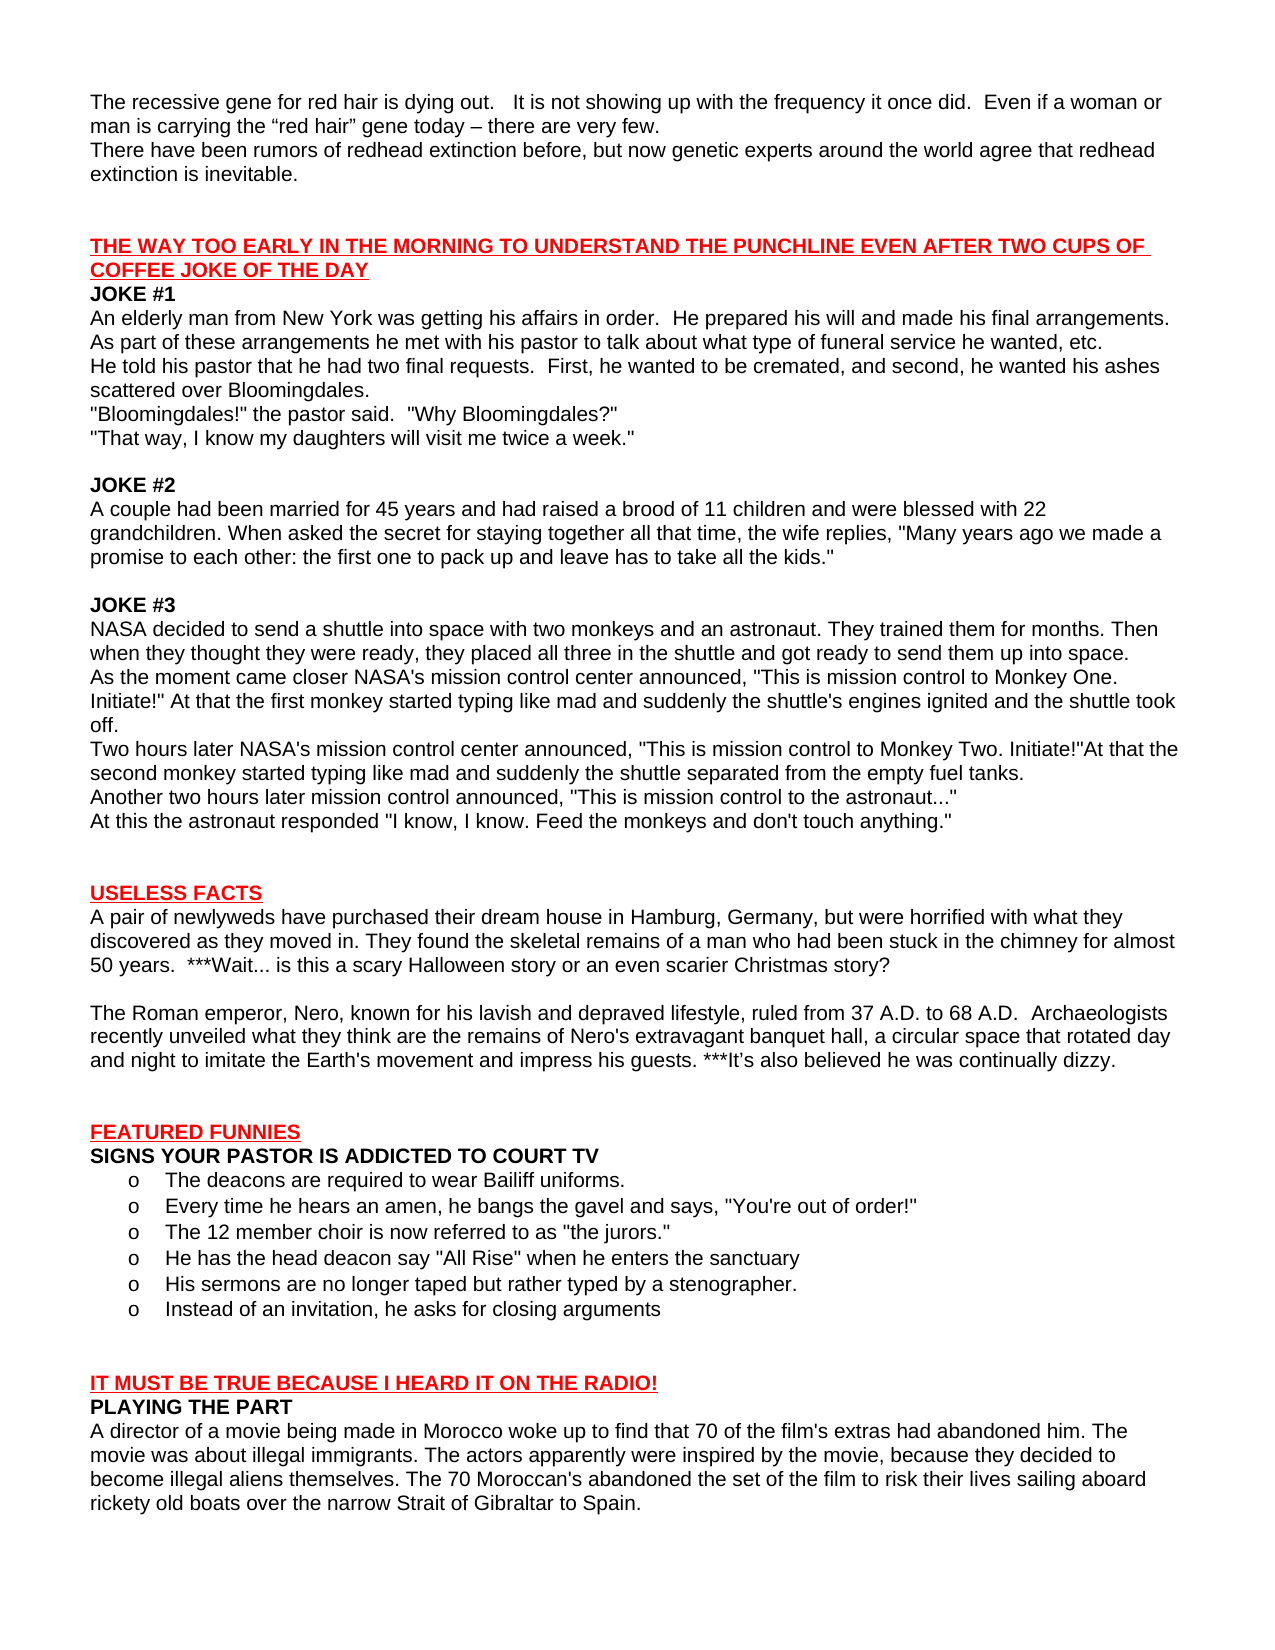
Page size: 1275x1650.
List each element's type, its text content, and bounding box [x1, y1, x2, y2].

text Another two hours later mission control announced, "This is mission control to the astronaut..." [90, 785, 1185, 809]
text PLAYING THE PART A director of a movie being made in Morocco woke up to find that 70 of the film's extras had abandoned him. The movie was about illegal immigrants. The actors apparently were inspired by the movie, because they decided to become illegal aliens themselves. The 70 Moroccan's abandoned the set of the film to risk their lives sailing aboard rickety old boats over the narrow Strait of Gibraltar to Spain. [90, 1395, 1185, 1515]
list The 12 member choir is now referred to as "the jurors." [127, 1220, 1185, 1246]
text A couple had been married for 45 years and had raised a brood of 11 children and were blessed with 22 grandchildren. When asked the secret for staying together all that time, the wife replies, "Many years ago we made a promise to each other: the first one to pack up and leave has to take all the kids." [90, 497, 1185, 569]
list He has the head deacon say "All Rise" when he enters the sanctuary [127, 1246, 1185, 1271]
text NASA decided to send a shuttle into space with two monkeys and an astronaut. They trained them for months. Then when they thought they were ready, they placed all three in the shuttle and got ready to send them up into space. [90, 617, 1185, 665]
text FEATURED FUNNIES [90, 1120, 1185, 1144]
text JOKE #1 [90, 282, 1185, 306]
text Two hours later NASA's mission control center announced, "This is mission control to Monkey Two. Initiate!" At that the second monkey started typing like mad and suddenly the shuttle separated from the empty fuel tanks. [90, 737, 1185, 785]
list Every time he hears an amen, he bangs the gavel and says, "You're out of order!" [127, 1194, 1185, 1220]
text IT MUST BE TRUE BECAUSE I HEARD IT ON THE RADIO! [90, 1371, 1185, 1395]
text An elderly man from New York was getting his affairs in order. He prepared his will and made his final arrangements. As part of these arrangements he met with his pastor to talk about what type of funeral service he wanted, etc. [90, 306, 1185, 353]
text "Bloomingdales!" the pastor said. "Why Bloomingdales?" [90, 401, 1185, 425]
list The deacons are required to wear Bailiff uniforms. [127, 1168, 1185, 1194]
text USELESS FACTS [90, 881, 1185, 904]
text "That way, I know my daughters will visit me twice a week." [90, 425, 1185, 449]
list Instead of an invitation, he asks for closing arguments [127, 1297, 1185, 1323]
text SIGNS YOUR PASTOR IS ADDICTED TO COURT TV [90, 1144, 1185, 1168]
text The Roman emperor, Nero, known for his lavish and depraved lifestyle, ruled from 37 A.D. to 68 A.D. Archaeologists recently unveiled what they think are the remains of Nero's extravagant banquet hall, a circular space that rotated day and night to imitate the Earth's movement and impress his guests. ***It’s also believed he was continually dizzy. [90, 1000, 1185, 1072]
text A pair of newlyweds have purchased their dream house in Hamburg, Germany, but were horrified with what they discovered as they moved in. They found the skeletal remains of a man who had been stuck in the chimney for almost 50 years. ***Wait... is this a scary Halloween story or an even scarier Christmas story? [90, 904, 1185, 976]
text THE WAY TOO EARLY IN THE MORNING TO UNDERSTAND THE PUNCHLINE EVEN AFTER TWO CUPS OF COFFEE JOKE OF THE DAY [90, 234, 1185, 282]
text At this the astronaut responded "I know, I know. Feed the monkeys and don't touch anything." [90, 809, 1185, 833]
list His sermons are no longer taped but rather typed by a stenographer. [127, 1271, 1185, 1297]
text JOKE #2 [90, 473, 1185, 497]
text As the moment came closer NASA's mission control center announced, "This is mission control to Monkey One. Initiate!" At that the first monkey started typing like mad and suddenly the shuttle's engines ignited and the shuttle took off. [90, 665, 1185, 737]
text There have been rumors of redhead extinction before, but now genetic experts around the world agree that redhead extinction is inevitable. [90, 138, 1185, 186]
text The recessive gene for red hair is dying out. It is not showing up with the frequency it once did. Even if a woman or man is carrying the “red hair” gene today – there are very few. [90, 90, 1185, 138]
text JOKE #3 [90, 593, 1185, 617]
text He told his pastor that he had two final requests. First, he wanted to be cremated, and second, he wanted his ashes scattered over Bloomingdales. [90, 353, 1185, 401]
